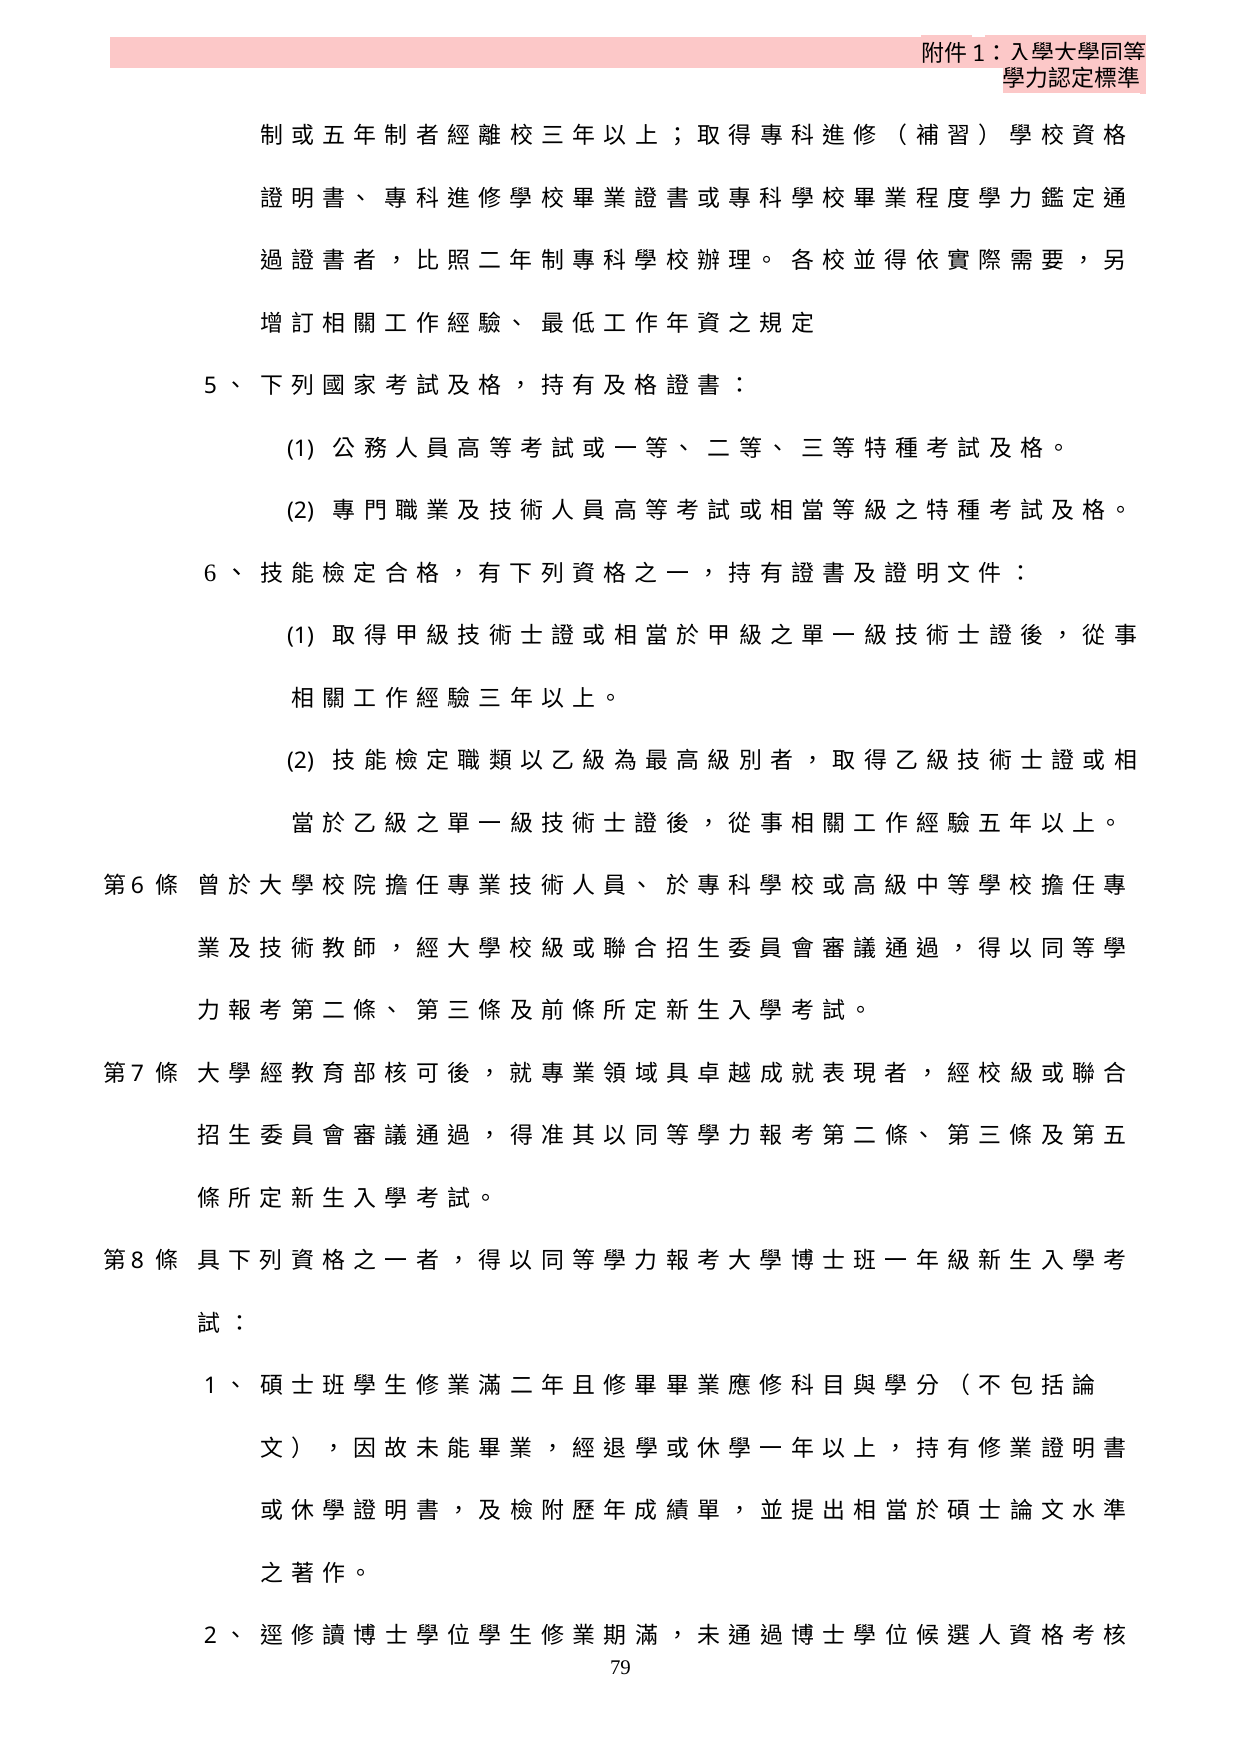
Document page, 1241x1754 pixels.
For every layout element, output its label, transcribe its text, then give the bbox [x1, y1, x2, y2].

list 具下列資格之一者，得以同等學力報考大學博士班一年級新生入學考試： [99, 1217, 1141, 1342]
list 大學經教育部核可後，就專業領域具卓越成就表現者，經校級或聯合招生委員會審議通過，得准其以同等學力報考第二條、第三條及第五條所定新生入學考試。 [99, 1029, 1141, 1217]
list 公務人員高等考試或一等、二等、三等特種考試及格。 [276, 404, 1141, 467]
list 專門職業及技術人員高等考試或相當等級之特種考試及格。 [276, 467, 1141, 529]
list 曾於大學校院擔任專業技術人員、於專科學校或高級中等學校擔任專業及技術教師，經大學校級或聯合招生委員會審議通過，得以同等學力報考第二條、第三條及前條所定新生入學考試。 [99, 842, 1141, 1029]
list 取得甲級技術士證或相當於甲級之單一級技術士證後，從事相關工作經驗三年以上。 [276, 592, 1141, 717]
list 技能檢定職類以乙級為最高級別者，取得乙級技術士證或相當於乙級之單一級技術士證後，從事相關工作經驗五年以上。 [276, 717, 1141, 842]
list 逕修讀博士學位學生修業期滿，未通過博士學位候選人資格考核 [200, 1592, 1141, 1654]
list 技能檢定合格，有下列資格之一，持有證書及證明文件： [200, 529, 1141, 592]
list 制或五年制者經離校三年以上；取得專科進修（補習）學校資格證明書、專科進修學校畢業證書或專科學校畢業程度學力鑑定通過證書者，比照二年制專科學校辦理。各校並得依實際需要，另增訂相關工作經驗、最低工作年資之規定 [200, 92, 1141, 342]
list 下列國家考試及格，持有及格證書： [200, 342, 1141, 404]
list 碩士班學生修業滿二年且修畢畢業應修科目與學分（不包括論文），因故未能畢業，經退學或休學一年以上，持有修業證明書或休學證明書，及檢附歷年成績單，並提出相當於碩士論文水準之著作。 [200, 1342, 1141, 1592]
